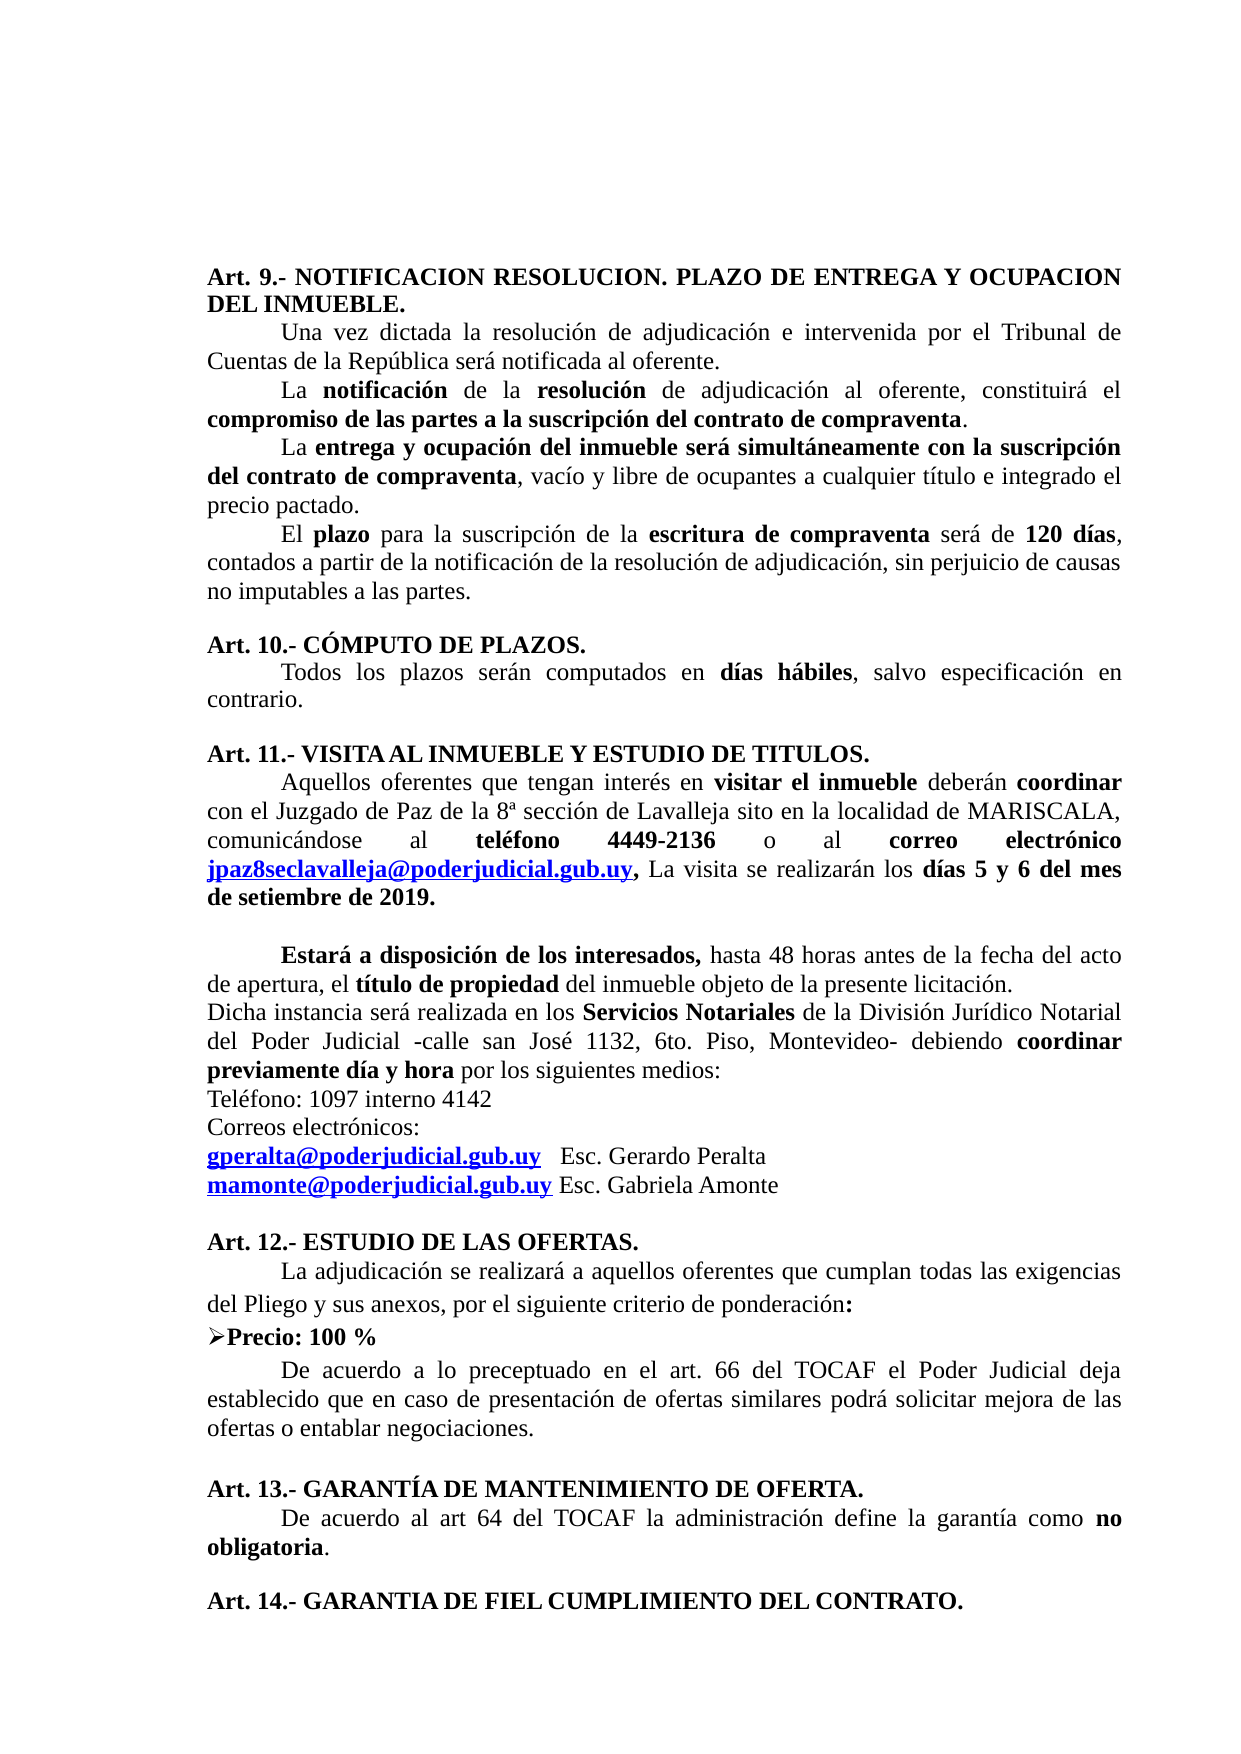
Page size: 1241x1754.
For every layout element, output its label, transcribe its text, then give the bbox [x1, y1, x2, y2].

text De acuerdo al art 64 del TOCAF la administración define la garantía como no obligatoria. [207, 1503, 1122, 1561]
text mamonte@poderjudicial.gub.uy Esc. Gabriela Amonte [207, 1170, 1122, 1199]
text De acuerdo a lo preceptuado en el art. 66 del TOCAF el Poder Judicial deja establecido que en caso de presentación de ofertas similares podrá solicitar mejora de las ofertas o entablar negociaciones. [207, 1355, 1122, 1442]
text Correos electrónicos: [207, 1112, 1122, 1141]
subtitle Art. 13.- GARANTÍA DE MANTENIMIENTO DE OFERTA. [207, 1474, 1122, 1503]
text Aquellos oferentes que tengan interés en visitar el inmueble deberán coordinar con el Juzgado de Paz de la 8ª sección de Lavalleja sito en la localidad de MARISCALA, comunicándose al teléfono 4449-2136 o al correo electrónico jpaz8seclavalleja@poderjudicial.gub.uy, La visita se realizarán los días 5 y 6 del mes de setiembre de 2019. [207, 767, 1122, 911]
text Una vez dictada la resolución de adjudicación e intervenida por el Tribunal de Cuentas de la República será notificada al oferente. [207, 317, 1122, 375]
text Teléfono: 1097 interno 4142 [207, 1084, 1122, 1112]
text Art. 9.- NOTIFICACION RESOLUCION. PLAZO DE ENTREGA Y OCUPACION DEL INMUEBLE. [207, 263, 1122, 317]
text La entrega y ocupación del inmueble será simultáneamente con la suscripción del contrato de compraventa, vacío y libre de ocupantes a cualquier título e integrado el precio pactado. [207, 432, 1122, 519]
text Dicha instancia será realizada en los Servicios Notariales de la División Jurídico Notarial del Poder Judicial -calle san José 1132, 6to. Piso, Montevideo- debiendo coordinar previamente día y hora por los siguientes medios: [207, 997, 1122, 1084]
text El plazo para la suscripción de la escritura de compraventa será de 120 días, contados a partir de la notificación de la resolución de adjudicación, sin perjuicio de causas no imputables a las partes. [207, 519, 1122, 605]
text Art. 14.- GARANTIA DE FIEL CUMPLIMIENTO DEL CONTRATO. [207, 1588, 1122, 1615]
list Precio: 100 % [207, 1322, 1122, 1351]
text gperalta@poderjudicial.gub.uy Esc. Gerardo Peralta [207, 1141, 1122, 1170]
text Art. 11.- VISITA AL INMUEBLE Y ESTUDIO DE TITULOS. [207, 740, 1122, 767]
text Art. 10.- CÓMPUTO DE PLAZOS. [207, 632, 1122, 659]
text Art. 12.- ESTUDIO DE LAS OFERTAS. [207, 1227, 1122, 1256]
text La notificación de la resolución de adjudicación al oferente, constituirá el compromiso de las partes a la suscripción del contrato de compraventa. [207, 375, 1122, 432]
text La adjudicación se realizará a aquellos oferentes que cumplan todas las exigencias del Pliego y sus anexos, por el siguiente criterio de ponderación: [207, 1256, 1122, 1318]
text Estará a disposición de los interesados, hasta 48 horas antes de la fecha del acto de apertura, el título de propiedad del inmueble objeto de la presente licitación. [207, 940, 1122, 997]
text Todos los plazos serán computados en días hábiles, salvo especificación en contrario. [207, 659, 1122, 713]
